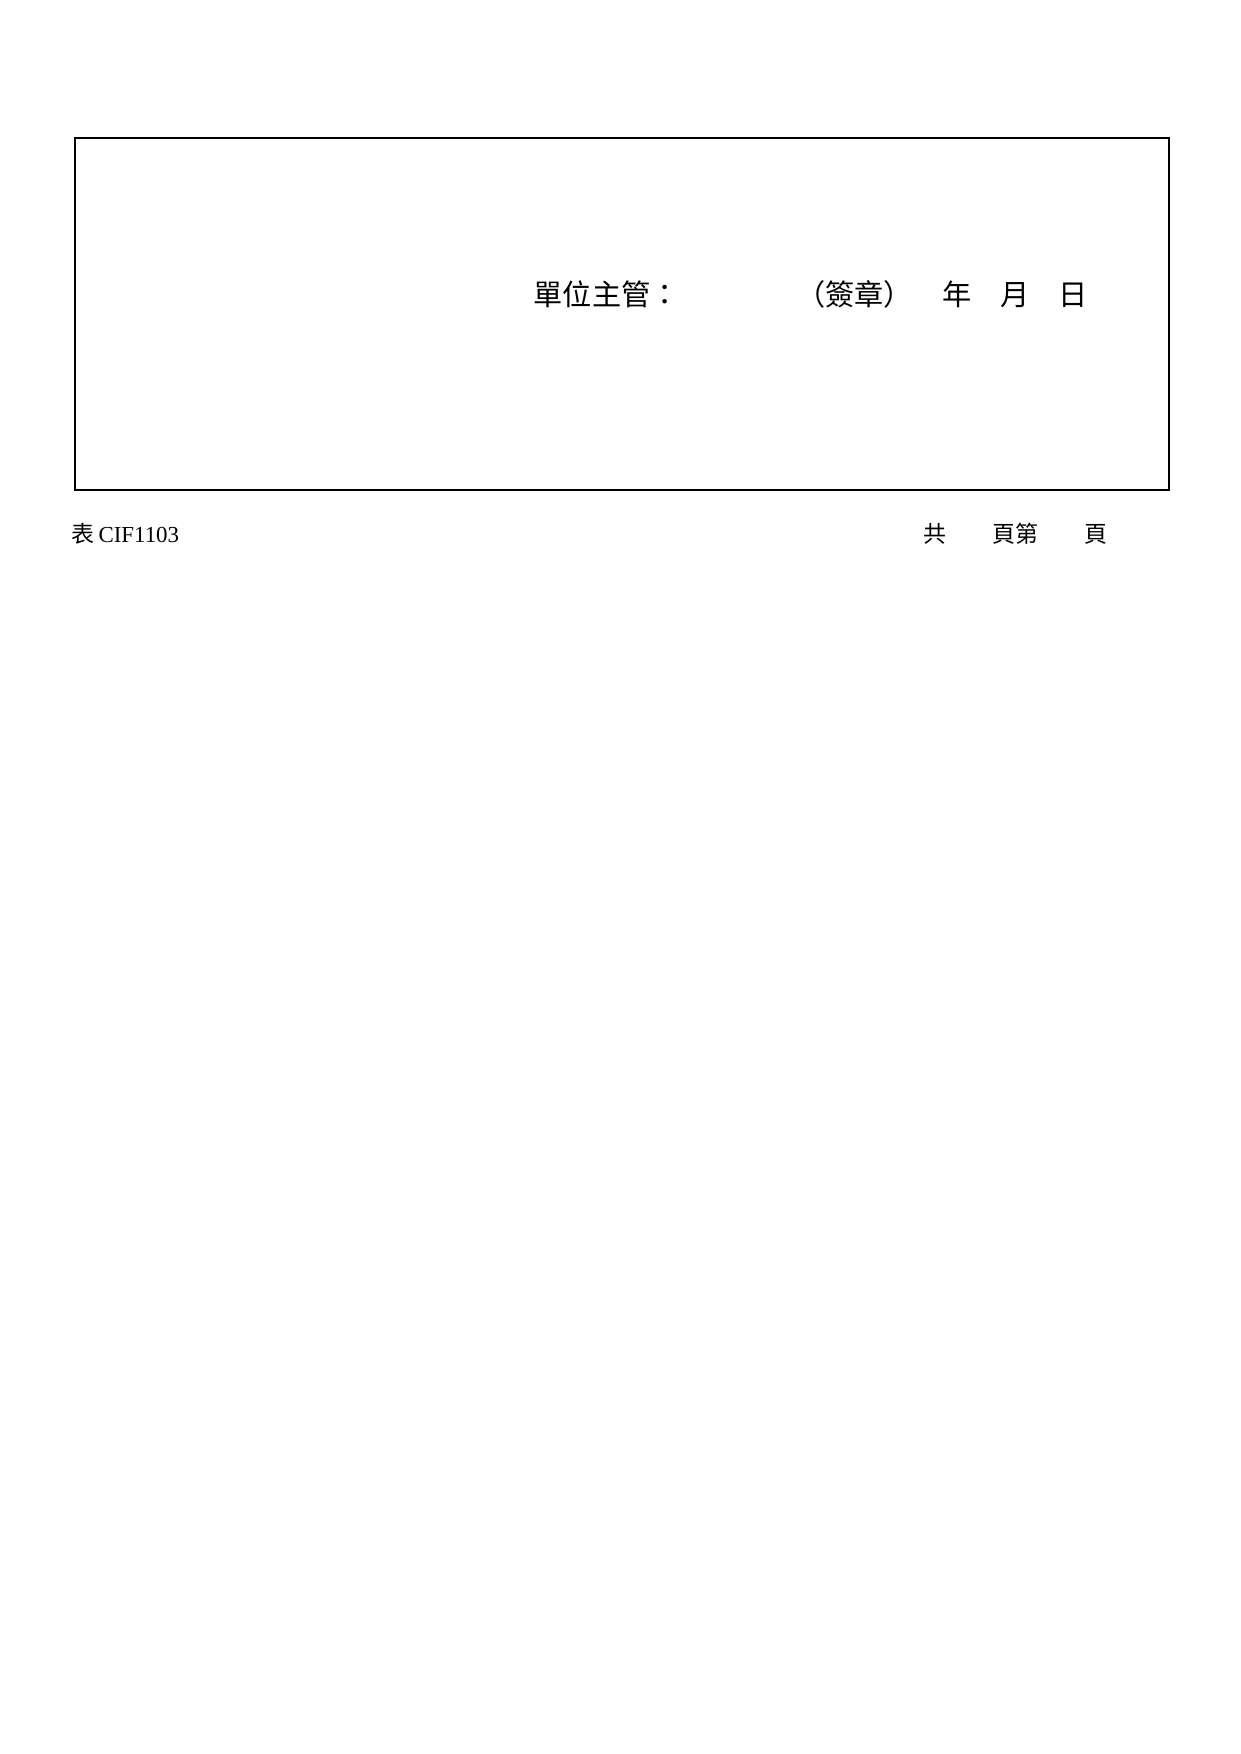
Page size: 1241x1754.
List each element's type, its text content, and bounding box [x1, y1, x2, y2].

table_header 一、請概述申請機構對本延攬案之配合措施： （如其他相關之研究計畫或工作環境之安排及研究資源之提供與協助等）。 二、申請機構是否有職缺及未來延攬該學者之可能性？ 單位主管： （簽章） 年 月 日 [76, 139, 1168, 489]
text 表CIF1103 共 頁第 頁 [71, 491, 1169, 553]
